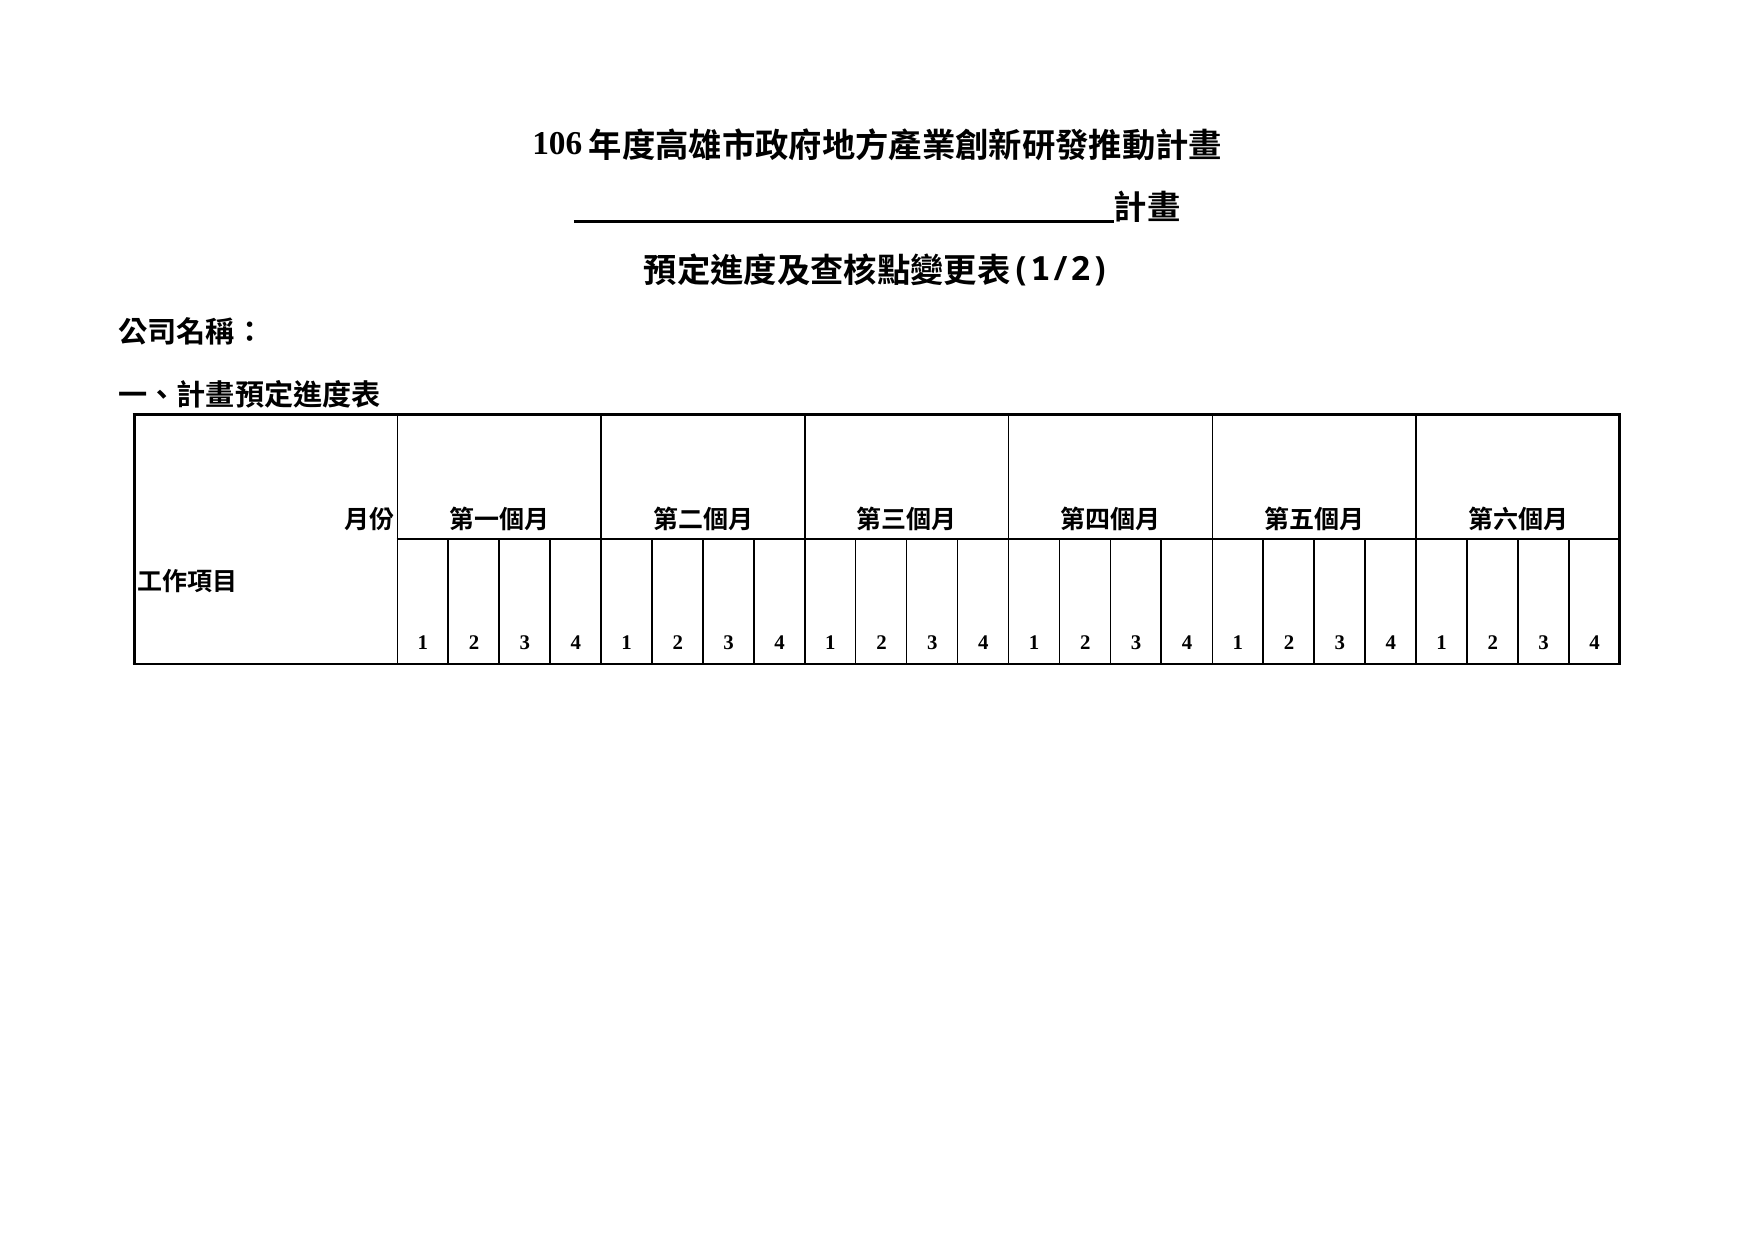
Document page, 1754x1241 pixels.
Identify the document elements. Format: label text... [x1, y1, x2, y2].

table_cell 2 [653, 540, 702, 663]
table_cell 2 [856, 540, 906, 663]
table_header 月份 工作項目 [136, 416, 397, 663]
table_cell 4 [755, 540, 804, 663]
table_cell 3 [500, 540, 549, 663]
table_header 第二個月 [602, 416, 804, 538]
table_cell 1 [806, 540, 855, 663]
text 公司名稱： [118, 288, 1636, 351]
table_cell 2 [1060, 540, 1110, 663]
table_cell 4 [1570, 540, 1618, 663]
table_cell 3 [907, 540, 957, 663]
table_cell 3 [704, 540, 753, 663]
table_cell 2 [1468, 540, 1517, 663]
table_cell 1 [602, 540, 651, 663]
text 一、計畫預定進度表 [118, 351, 1636, 413]
table_cell 4 [551, 540, 600, 663]
table_cell 3 [1519, 540, 1568, 663]
table_cell 3 [1315, 540, 1364, 663]
table_cell 1 [398, 540, 447, 663]
table_header 第五個月 [1213, 416, 1415, 538]
table_cell 2 [449, 540, 498, 663]
table_header 第六個月 [1417, 416, 1618, 538]
table_cell 4 [1366, 540, 1415, 663]
table_cell 1 [1417, 540, 1466, 663]
table_cell 4 [958, 540, 1008, 663]
text 106年度高雄市政府地方產業創新研發推動計畫 計畫 [118, 101, 1636, 226]
table_header 第三個月 [806, 416, 1008, 538]
table_header 第一個月 [398, 416, 600, 538]
table_cell 4 [1162, 540, 1212, 663]
table_header 第四個月 [1009, 416, 1212, 538]
table_cell 2 [1264, 540, 1313, 663]
table_cell 1 [1213, 540, 1262, 663]
table_cell 1 [1009, 540, 1059, 663]
text 預定進度及查核點變更表(1/2) [118, 226, 1636, 288]
table_cell 3 [1111, 540, 1160, 663]
